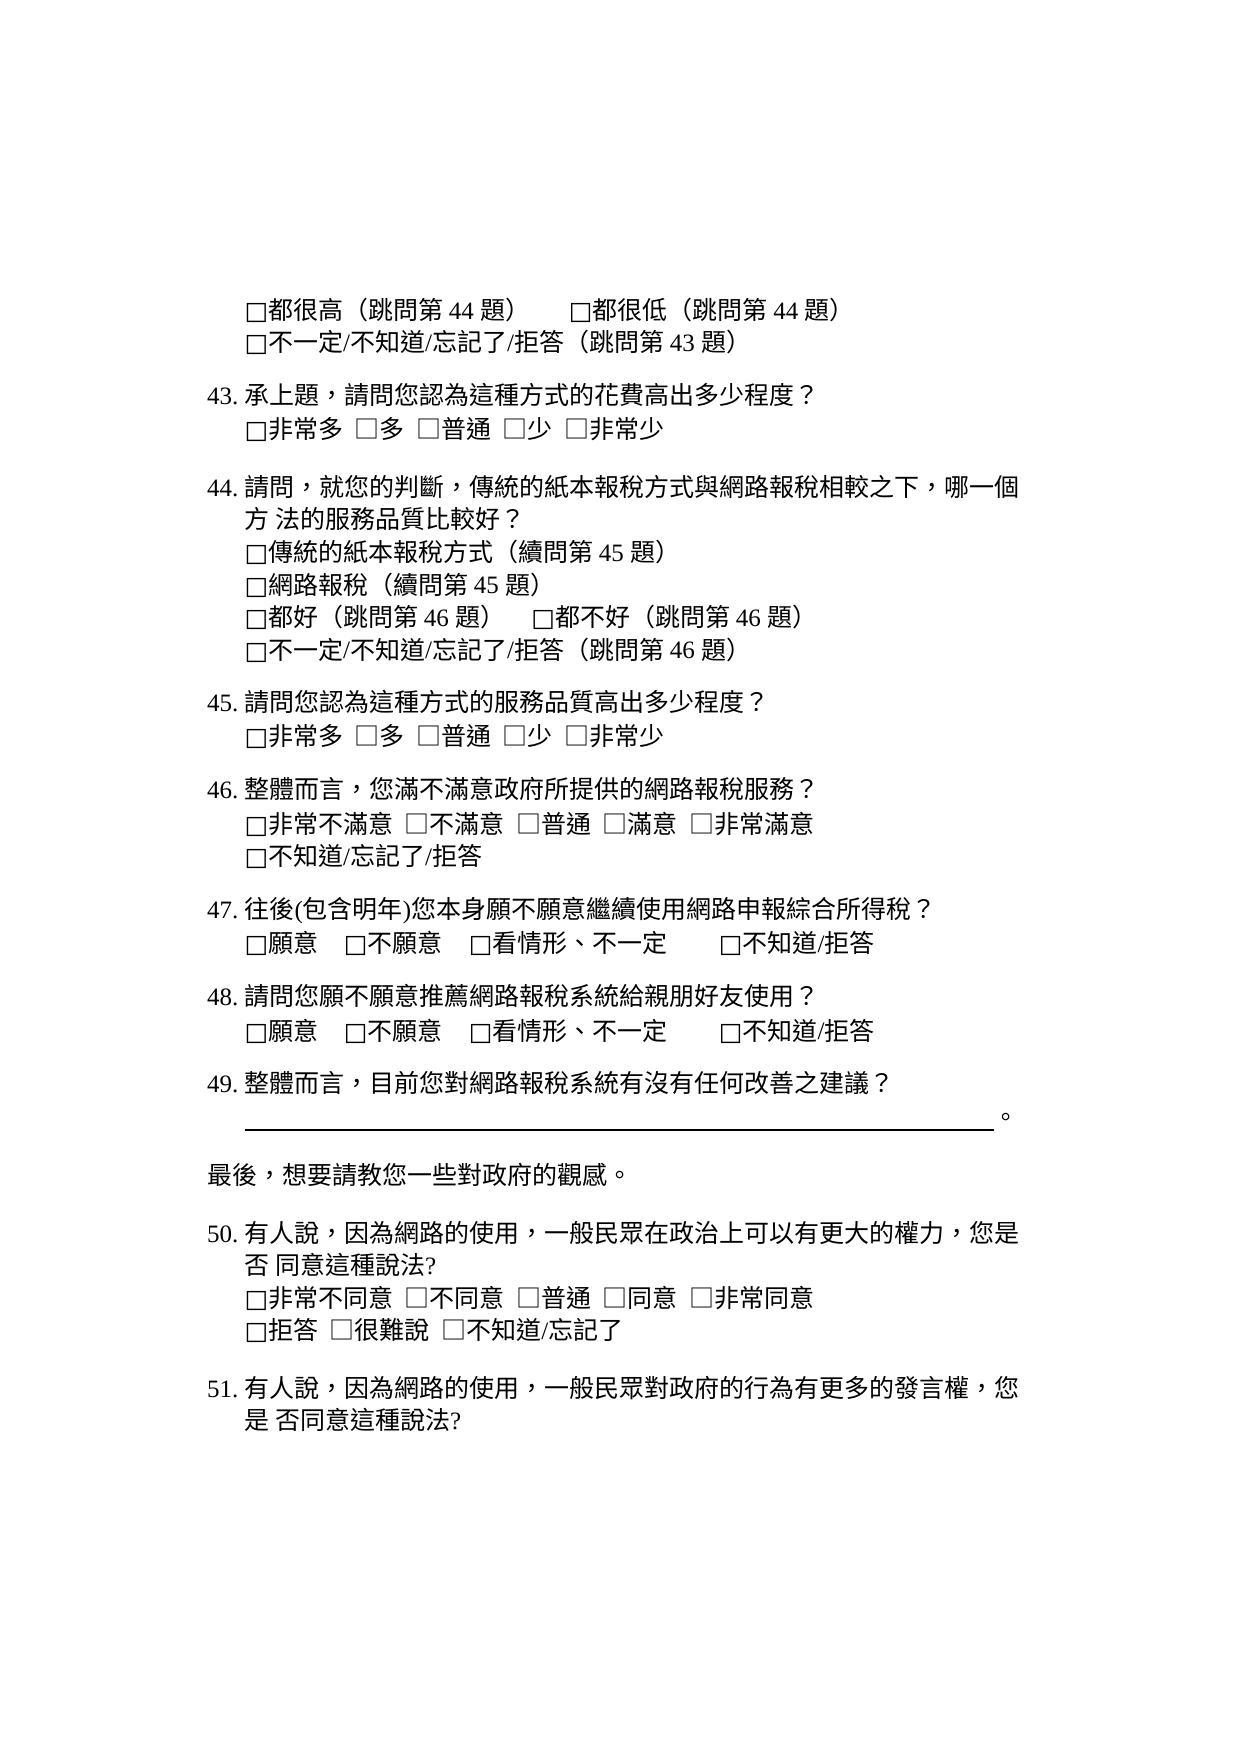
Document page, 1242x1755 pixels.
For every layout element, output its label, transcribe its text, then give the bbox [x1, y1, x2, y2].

text □非常多 □多 □普通 □少 □非常少 [244, 412, 1069, 444]
text 48. 請問您願不願意推薦網路報稅系統給親朋好友使用？ [207, 976, 1069, 1013]
text □傳統的紙本報稅方式（續問第 45 題） [244, 535, 1069, 567]
text □願意 □不願意 □看情形、不一定 □不知道/拒答 [244, 926, 1069, 958]
text 49. 整體而言，目前您對網路報稅系統有沒有任何改善之建議？ [207, 1063, 1069, 1100]
text □拒答 □很難說 □不知道/忘記了 [244, 1312, 1069, 1345]
text □非常多 □多 □普通 □少 □非常少 [244, 719, 1069, 751]
text 43. 承上題，請問您認為這種方式的花費高出多少程度？ [207, 375, 1069, 412]
text □願意 □不願意 □看情形、不一定 □不知道/拒答 [244, 1013, 1069, 1045]
text □非常不同意 □不同意 □普通 □同意 □非常同意 [244, 1281, 1069, 1312]
text 45. 請問您認為這種方式的服務品質高出多少程度？ [207, 683, 1069, 719]
text □非常不滿意 □不滿意 □普通 □滿意 □非常滿意 [244, 806, 1069, 838]
text 46. 整體而言，您滿不滿意政府所提供的網路報稅服務？ [207, 770, 1069, 806]
text □不一定/不知道/忘記了/拒答（跳問第 46 題） [244, 632, 1069, 664]
text 50. 有人說，因為網路的使用，一般民眾在政治上可以有更大的權力，您是否 同意這種說法? [207, 1216, 1043, 1281]
text □不一定/不知道/忘記了/拒答（跳問第 43 題） [244, 324, 1069, 357]
text 最後，想要請教您一些對政府的觀感。 [207, 1158, 1069, 1189]
text 。 [244, 1100, 1069, 1132]
text 47. 往後(包含明年)您本身願不願意繼續使用網路申報綜合所得稅？ [207, 889, 1069, 926]
text □網路報稅（續問第 45 題） [244, 567, 1069, 599]
text □不知道/忘記了/拒答 [244, 838, 1069, 871]
text □都很高（跳問第 44 題） □都很低（跳問第 44 題） [244, 293, 1069, 324]
text 44. 請問，就您的判斷，傳統的紙本報稅方式與網路報稅相較之下，哪一個方 法的服務品質比較好？ [207, 470, 1043, 535]
text □都好（跳問第 46 題） □都不好（跳問第 46 題） [244, 599, 1069, 632]
text 51. 有人說，因為網路的使用，一般民眾對政府的行為有更多的發言權，您是 否同意這種說法? [207, 1371, 1043, 1436]
